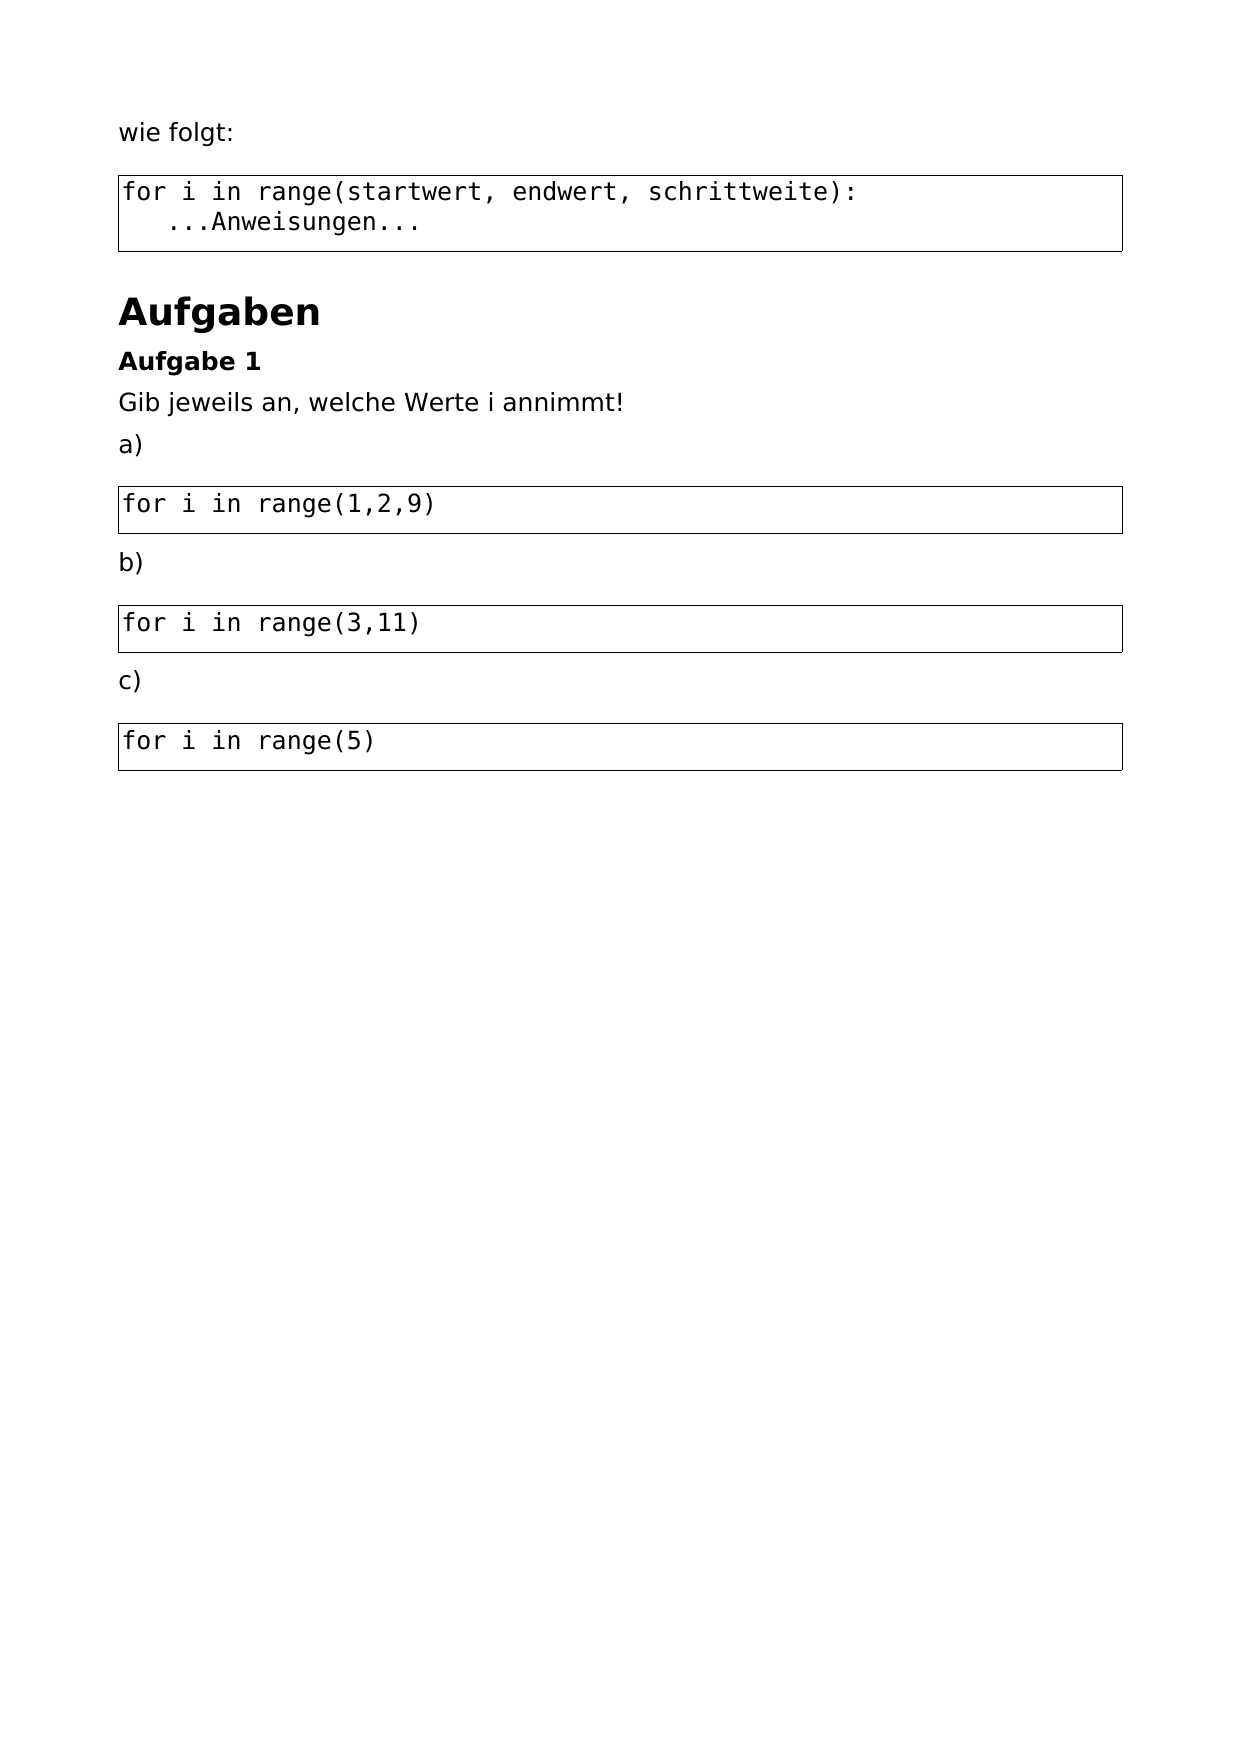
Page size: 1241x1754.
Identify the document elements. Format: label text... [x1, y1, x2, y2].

table_header for i in range(5) [119, 724, 1122, 770]
text a) [118, 430, 1122, 459]
table_header for i in range(3,11) [119, 606, 1122, 652]
text wie folgt: [118, 118, 1122, 147]
subtitle Aufgaben [118, 291, 1122, 334]
table_header for i in range(startwert, endwert, schrittweite): ...Anweisungen... [119, 176, 1122, 251]
text Aufgabe 1 [118, 347, 1122, 376]
text c) [118, 666, 1122, 696]
table_header for i in range(1,2,9) [119, 487, 1122, 533]
text b) [118, 548, 1122, 577]
text Gib jeweils an, welche Werte i annimmt! [118, 388, 1122, 417]
